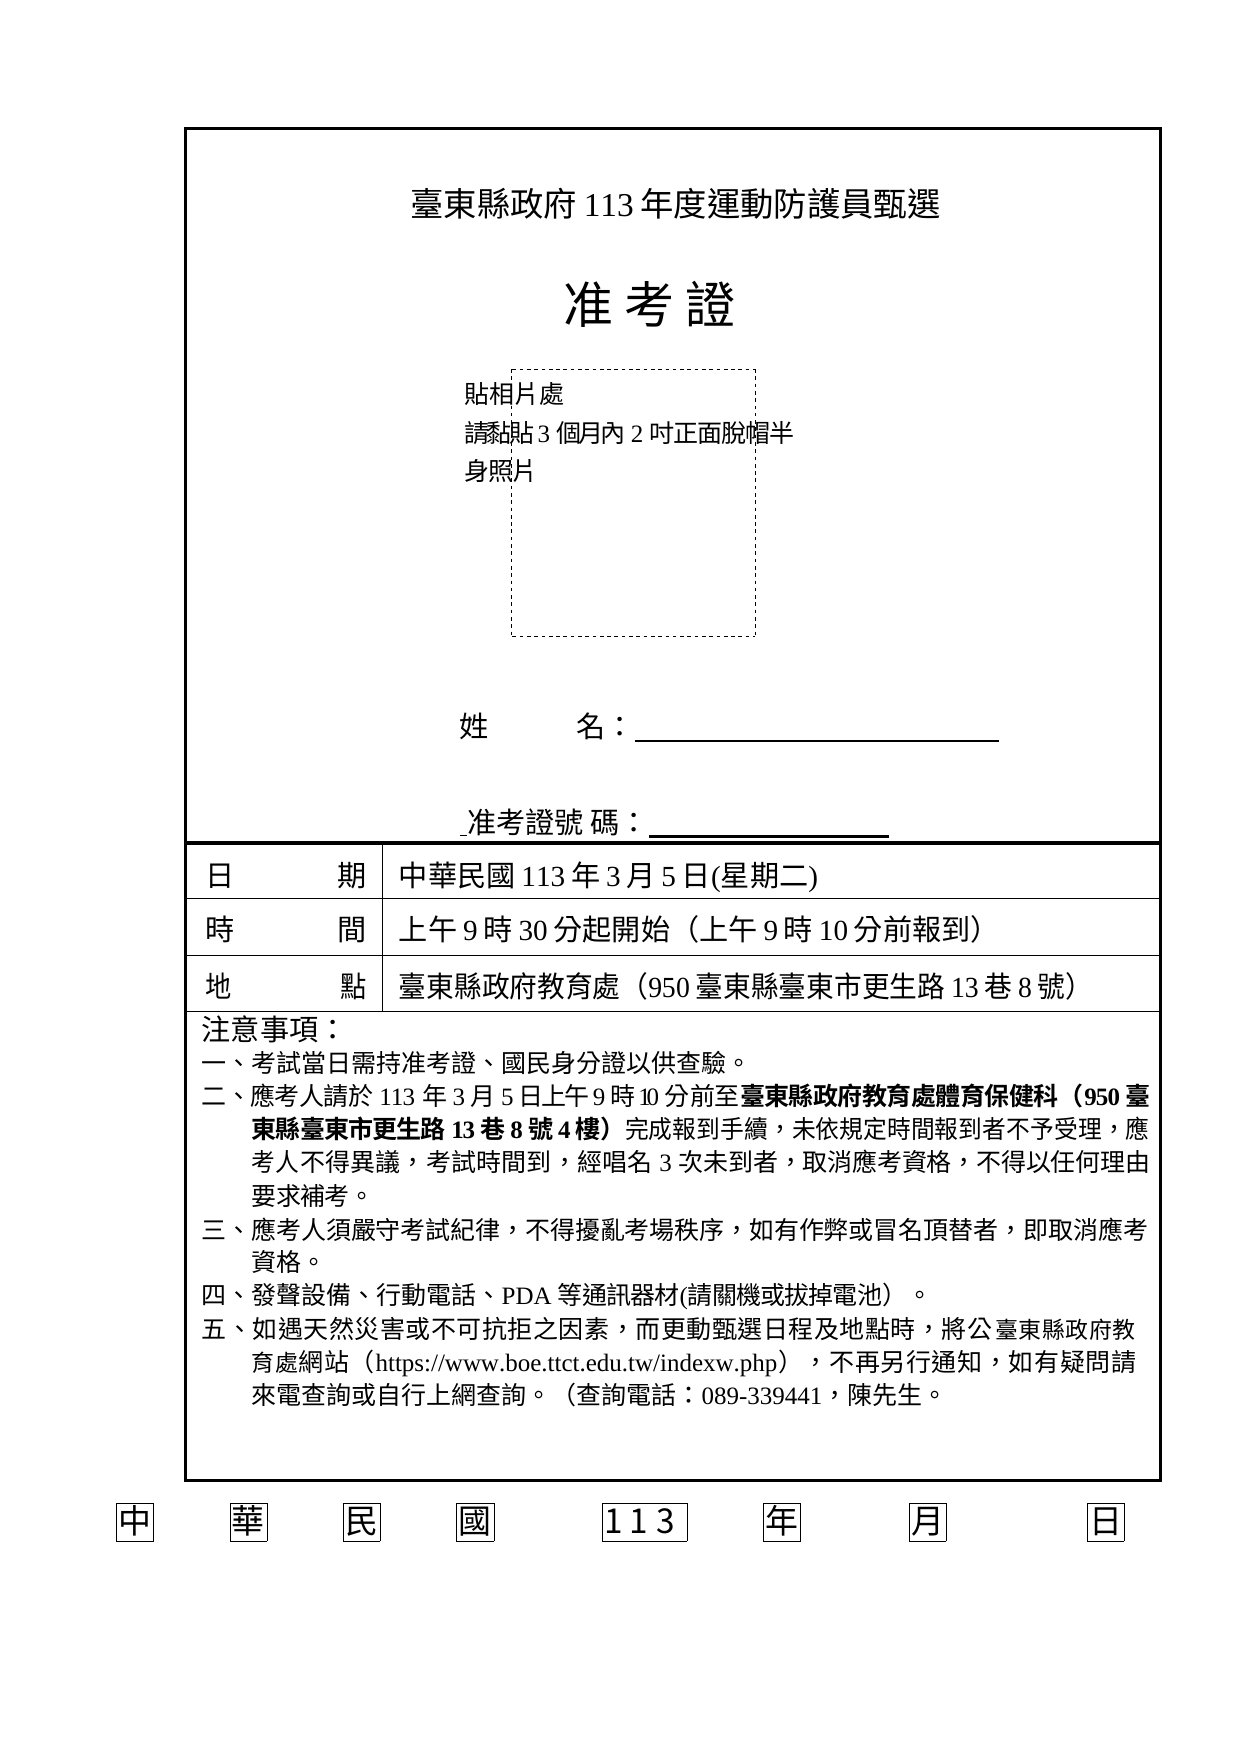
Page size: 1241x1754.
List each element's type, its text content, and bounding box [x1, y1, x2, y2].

table_cell 點 [316, 956, 382, 1011]
table_cell 地 [187, 956, 316, 1011]
table_cell 中華民國113年3月5日(星期二) [383, 845, 1159, 898]
table_cell 注意事項： 一、考試當日需持准考證、國民身分證以供查驗。 二、應考人請於 113 年3月5日上午 9時 10分前至臺東縣政府教育處體育保健科（950臺東縣臺東市更生路13巷8號4樓）完成報到手續，未依規定時間報到者不予受理，應考人不得異議，考試時間到，經唱名 3 次未到者，取消應考資格，不得以任何理由要求補考。 三、應考人須嚴守考試紀律，不得擾亂考場秩序，如有作弊或冒名頂替者，即取消應考資格。 四、發聲設備、行動電話、PDA 等通訊器材(請關機或拔掉電池）。 五、如遇天然災害或不可抗拒之因素，而更動甄選日程及地點時，將公臺東縣政府教育處網站（https://www.boe.ttct.edu.tw/indexw.php），不再另行通知，如有疑問請來電查詢或自行上網查詢。（查詢電話：089-339441，陳先生。 [187, 1012, 1159, 1478]
table_header 臺東縣政府113年度運動防護員甄選 准 考 證 貼相片處 請黏貼 3 個月內2 吋正面脫帽半身照片 姓 名： 准考證號 碼： [187, 130, 1159, 841]
table_cell 日 [187, 845, 316, 898]
table_cell 間 [316, 899, 382, 955]
table_cell 期 [316, 845, 382, 898]
table_cell 時 [187, 899, 316, 955]
table_cell 上午9時30分起開始（上午9時10分前報到） [383, 899, 1159, 955]
table_cell 臺東縣政府教育處（950臺東縣臺東市更生路13巷8號） [383, 956, 1159, 1011]
